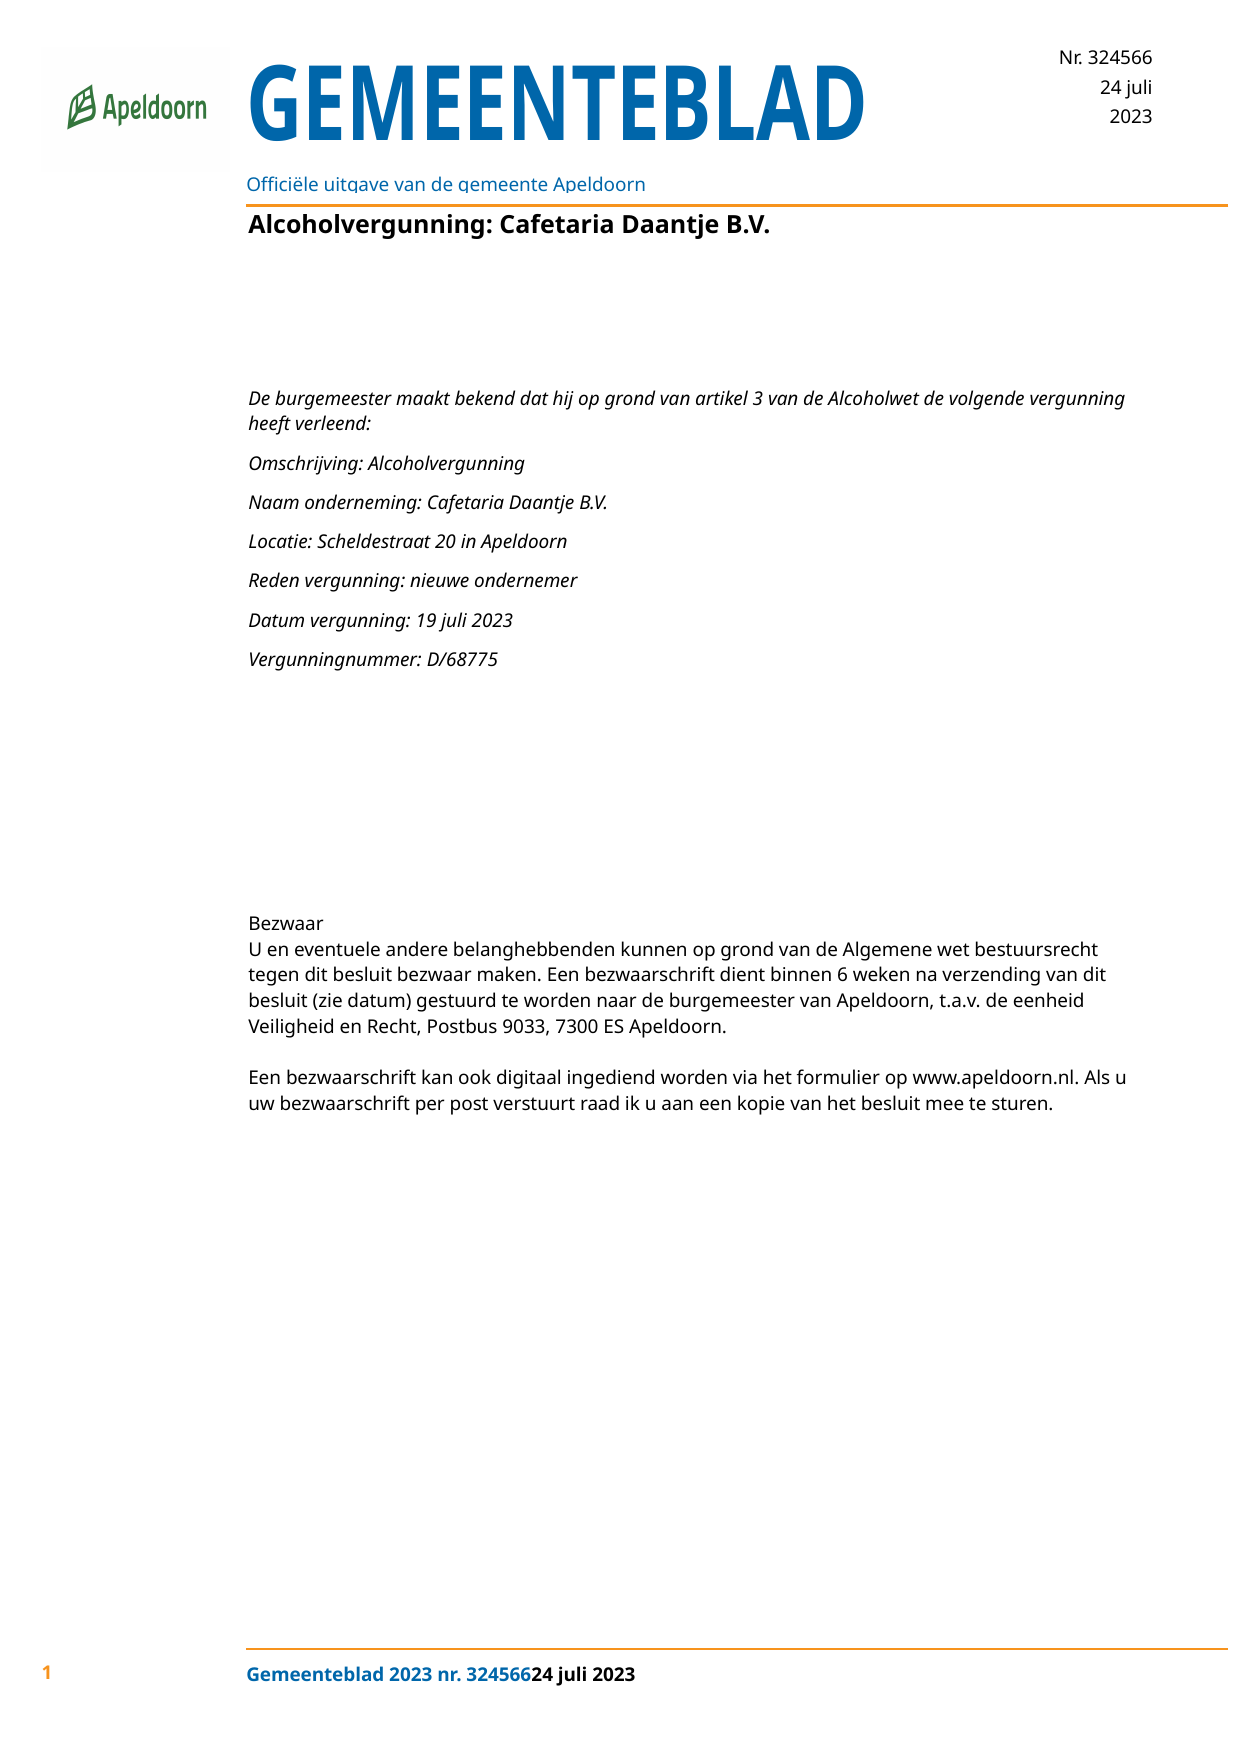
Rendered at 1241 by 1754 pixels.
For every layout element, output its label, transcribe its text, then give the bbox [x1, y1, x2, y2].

text Alcoholvergunning: Cafetaria Daantje B.V. [248, 207, 1152, 241]
text Vergunningnummer: D/68775 [248, 646, 1152, 672]
text Omschrijving: Alcoholvergunning [248, 450, 1152, 475]
text Locatie: Scheldestraat 20 in Apeldoorn [248, 528, 1152, 554]
picture [41, 47, 231, 172]
text Bezwaar [248, 910, 1152, 936]
text Een bezwaarschrift kan ook digitaal ingediend worden via het formulier op www.apeldoorn.nl. Als u uw bezwaarschrift per post verstuurt raad ik u aan een kopie van het besluit mee te sturen. [248, 1064, 1152, 1116]
text Datum vergunning: 19 juli 2023 [248, 607, 1152, 632]
text Naam onderneming: Cafetaria Daantje B.V. [248, 489, 1152, 515]
text De burgemeester maakt bekend dat hij op grond van artikel 3 van de Alcoholwet de volgende vergunning heeft verleend: [248, 385, 1152, 436]
text Reden vergunning: nieuwe ondernemer [248, 567, 1152, 593]
text U en eventuele andere belanghebbenden kunnen op grond van de Algemene wet bestuursrecht tegen dit besluit bezwaar maken. Een bezwaarschrift dient binnen 6 weken na verzending van dit besluit (zie datum) gestuurd te worden naar de burgemeester van Apeldoorn, t.a.v. de eenheid Veiligheid en Recht, Postbus 9033, 7300 ES Apeldoorn. [248, 936, 1152, 1039]
